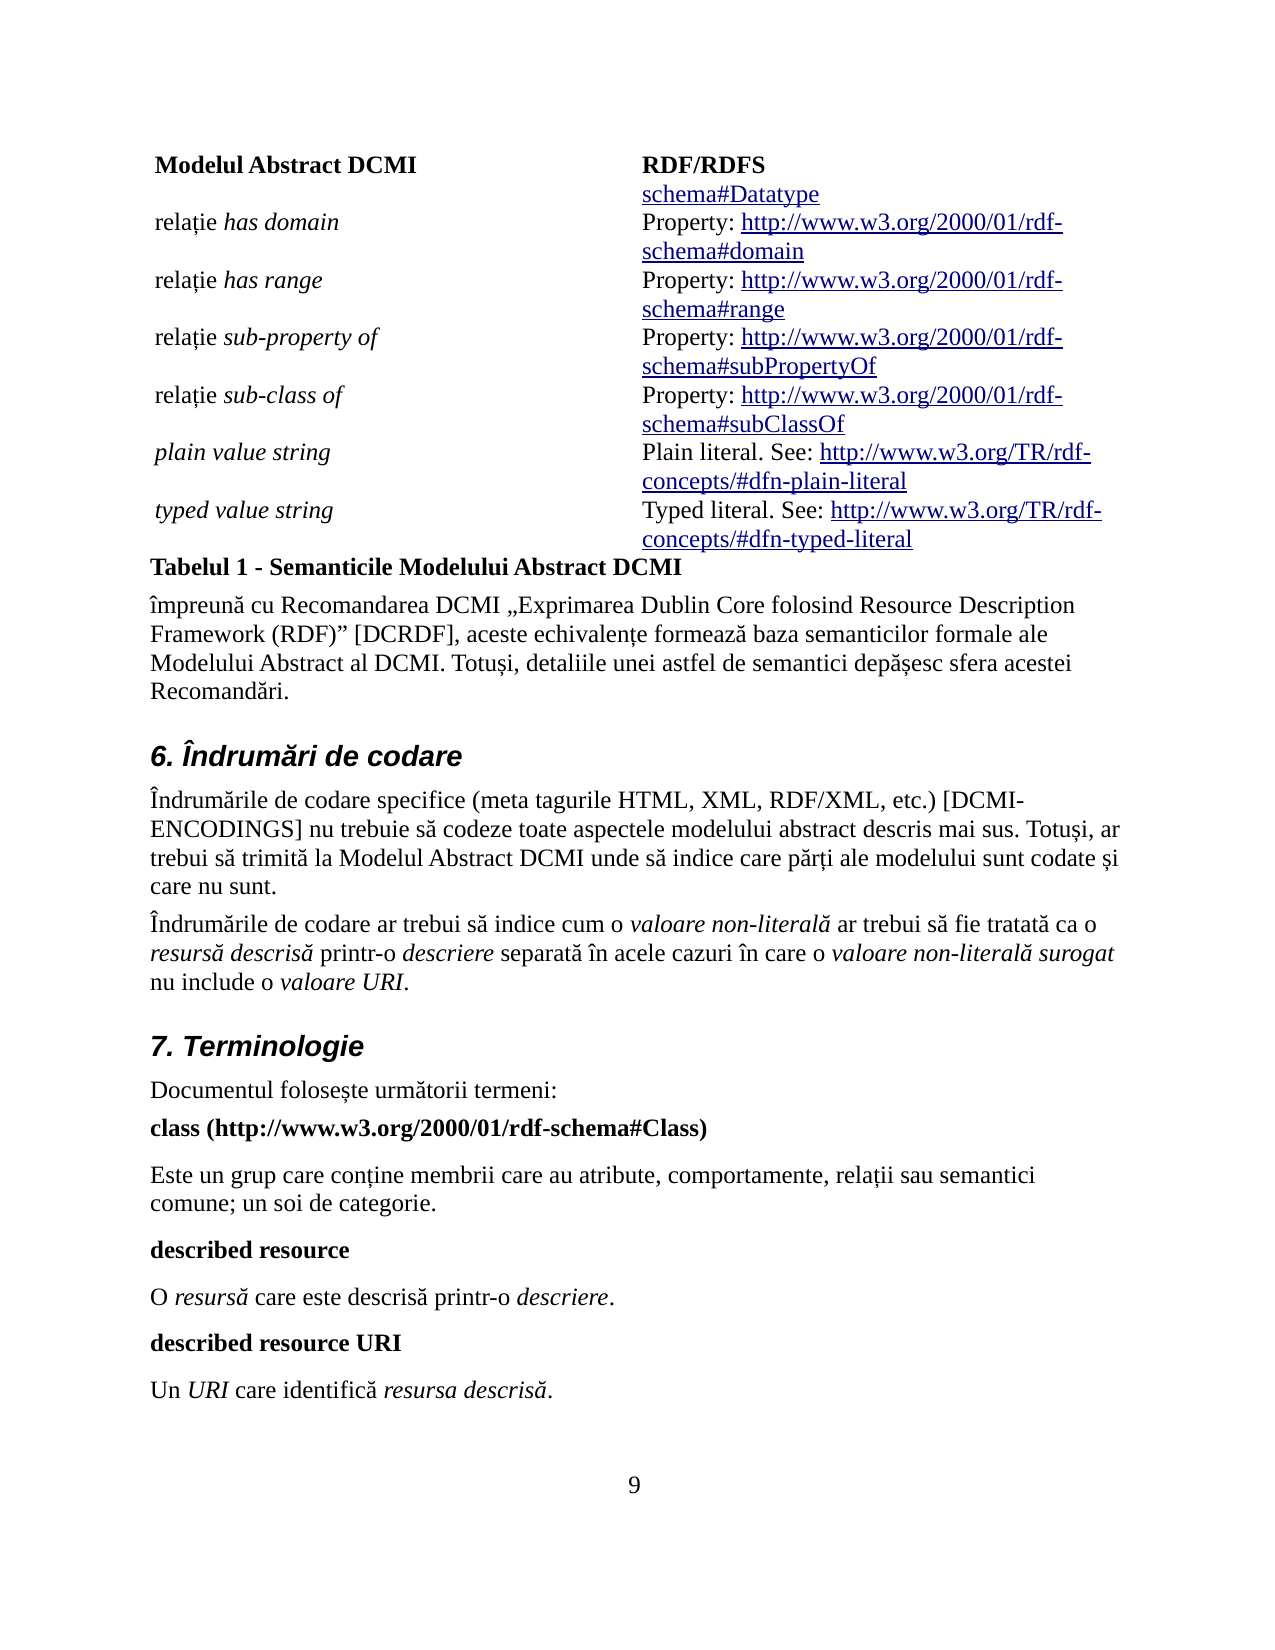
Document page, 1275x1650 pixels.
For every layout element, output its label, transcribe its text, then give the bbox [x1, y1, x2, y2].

table_cell schema#Datatype [638, 179, 1125, 207]
table_cell Typed literal. See: http://www.w3.org/TR/rdf-concepts/#dfn-typed-literal [638, 495, 1125, 552]
table_cell Property: http://www.w3.org/2000/01/rdf-schema#domain [638, 208, 1125, 265]
table_cell typed value string [150, 495, 637, 552]
subtitle 6. Îndrumări de codare [150, 739, 1125, 773]
text Îndrumările de codare specifice (meta tagurile HTML, XML, RDF/XML, etc.) [DCMI-ENCODINGS] nu trebuie să codeze toate aspectele modelului abstract descris mai sus. Totuși, ar trebui să trimită la Modelul Abstract DCMI unde să indice care părți ale modelului sunt codate și care nu sunt. [150, 785, 1125, 900]
text described resource URI [150, 1328, 1125, 1357]
text described resource [150, 1235, 1125, 1264]
text Îndrumările de codare ar trebui să indice cum o valoare non-literală ar trebui să fie tratată ca o resursă descrisă printr-o descriere separată în acele cazuri în care o valoare non-literală surogat nu include o valoare URI. [150, 909, 1125, 995]
subtitle 7. Terminologie [150, 1029, 1125, 1063]
text Este un grup care conține membrii care au atribute, comportamente, relații sau semantici comune; un soi de categorie. [150, 1160, 1125, 1217]
table_cell Plain literal. See: http://www.w3.org/TR/rdf-concepts/#dfn-plain-literal [638, 438, 1125, 495]
table_cell plain value string [150, 438, 637, 495]
text Un URI care identifică resursa descrisă. [150, 1375, 1125, 1404]
text class (http://www.w3.org/2000/01/rdf-schema#Class) [150, 1113, 1125, 1142]
text Tabelul 1 - Semanticile Modelului Abstract DCMI [150, 552, 1125, 581]
table_cell relație sub-property of [150, 323, 637, 380]
text O resursă care este descrisă printr-o descriere. [150, 1282, 1125, 1311]
table_cell relație sub-class of [150, 380, 637, 437]
table_header Modelul Abstract DCMI [150, 150, 637, 179]
table_cell relație has range [150, 265, 637, 322]
table_header RDF/RDFS [638, 150, 1125, 179]
table_cell Property: http://www.w3.org/2000/01/rdf-schema#range [638, 265, 1125, 322]
table_cell Property: http://www.w3.org/2000/01/rdf-schema#subClassOf [638, 380, 1125, 437]
table_cell relație has domain [150, 208, 637, 265]
text Documentul folosește următorii termeni: [150, 1075, 1125, 1104]
table_cell [150, 179, 637, 207]
text împreună cu Recomandarea DCMI „Exprimarea Dublin Core folosind Resource Description Framework (RDF)” [DCRDF], aceste echivalențe formează baza semanticilor formale ale Modelului Abstract al DCMI. Totuși, detaliile unei astfel de semantici depășesc sfera acestei Recomandări. [150, 590, 1125, 705]
table_cell Property: http://www.w3.org/2000/01/rdf-schema#subPropertyOf [638, 323, 1125, 380]
